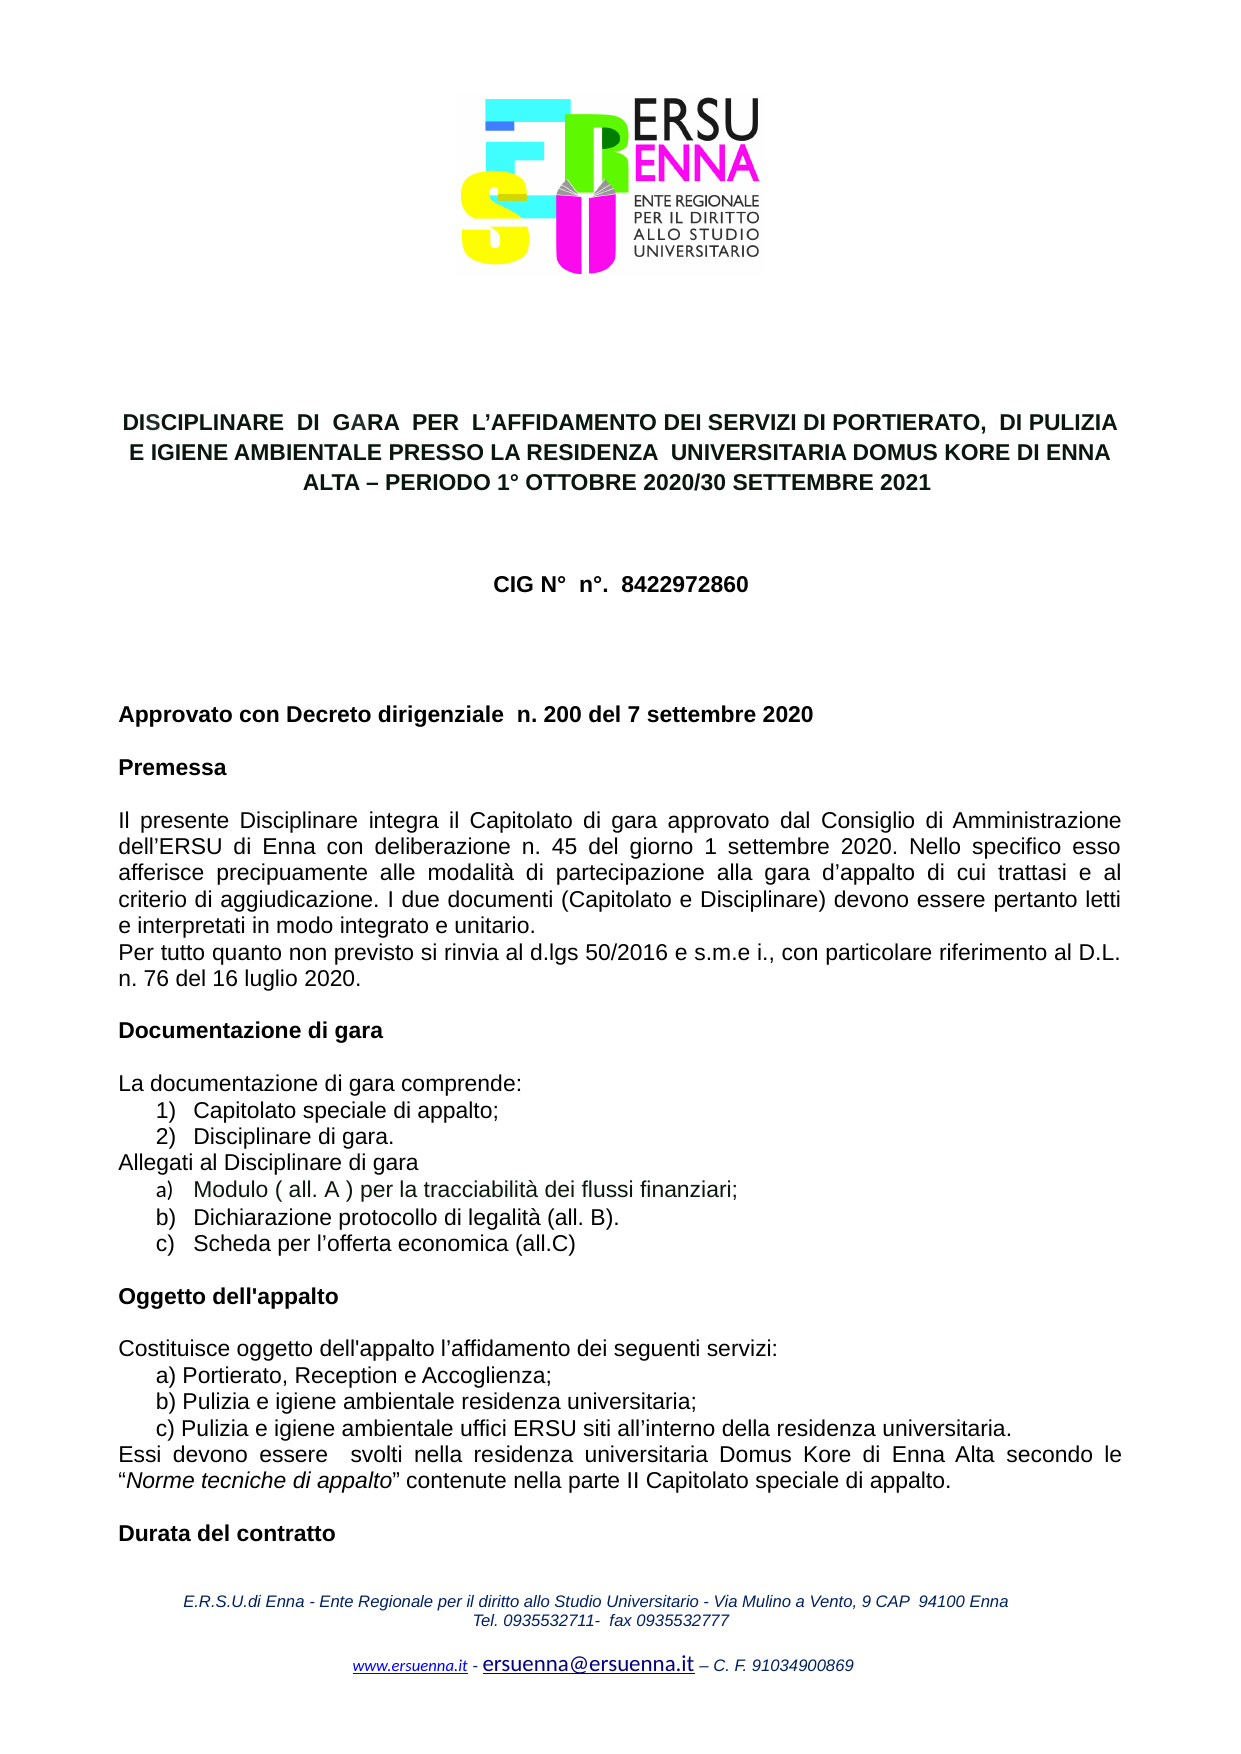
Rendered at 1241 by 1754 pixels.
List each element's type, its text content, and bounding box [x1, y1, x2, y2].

text Documentazione di gara [118, 1017, 1122, 1044]
text DISCIPLINARE DI GARA PER L’AFFIDAMENTO DEI SERVIZI DI PORTIERATO, DI PULIZIA E IGIENE AMBIENTALE PRESSO LA RESIDENZA UNIVERSITARIA DOMUS KORE DI ENNA ALTA – PERIODO 1° OTTOBRE 2020/30 SETTEMBRE 2021 [118, 409, 1122, 495]
text Allegati al Disciplinare di gara [118, 1149, 1122, 1176]
text Oggetto dell'appalto [118, 1283, 1122, 1309]
list Scheda per l’offerta economica (all.C) [156, 1230, 1122, 1256]
text Costituisce oggetto dell'appalto l’affidamento dei seguenti servizi: [118, 1335, 1122, 1362]
text Durata del contratto [118, 1520, 1122, 1546]
text La documentazione di gara comprende: [118, 1070, 1122, 1097]
text a) Portierato, Reception e Accoglienza; [118, 1362, 1122, 1388]
text CIG N° n°. 8422972860 [413, 571, 1122, 597]
text Per tutto quanto non previsto si rinvia al d.lgs 50/2016 e s.m.e i., con particolare riferimento al D.L. n. 76 del 16 luglio 2020. [118, 938, 1122, 991]
text b) Pulizia e igiene ambientale residenza universitaria; [118, 1388, 1122, 1414]
text c) Pulizia e igiene ambientale uffici ERSU siti all’interno della residenza universitaria. [118, 1414, 1122, 1441]
list Capitolato speciale di appalto; [156, 1097, 1122, 1123]
list Disciplinare di gara. [156, 1123, 1122, 1149]
text Essi devono essere svolti nella residenza universitaria Domus Kore di Enna Alta secondo le “Norme tecniche di appalto” contenute nella parte II Capitolato speciale di appalto. [118, 1441, 1122, 1493]
list Dichiarazione protocollo di legalità (all. B). [156, 1204, 1122, 1230]
text Premessa [118, 754, 1122, 780]
list Modulo ( all. A ) per la tracciabilità dei flussi finanziari; [156, 1176, 1122, 1204]
text Approvato con Decreto dirigenziale n. 200 del 7 settembre 2020 [118, 701, 1122, 728]
text Il presente Disciplinare integra il Capitolato di gara approvato dal Consiglio di Amministrazione dell’ERSU di Enna con deliberazione n. 45 del giorno 1 settembre 2020. Nello specifico esso afferisce precipuamente alle modalità di partecipazione alla gara d’appalto di cui trattasi e al criterio di aggiudicazione. I due documenti (Capitolato e Disciplinare) devono essere pertanto letti e interpretati in modo integrato e unitario. [118, 807, 1122, 938]
